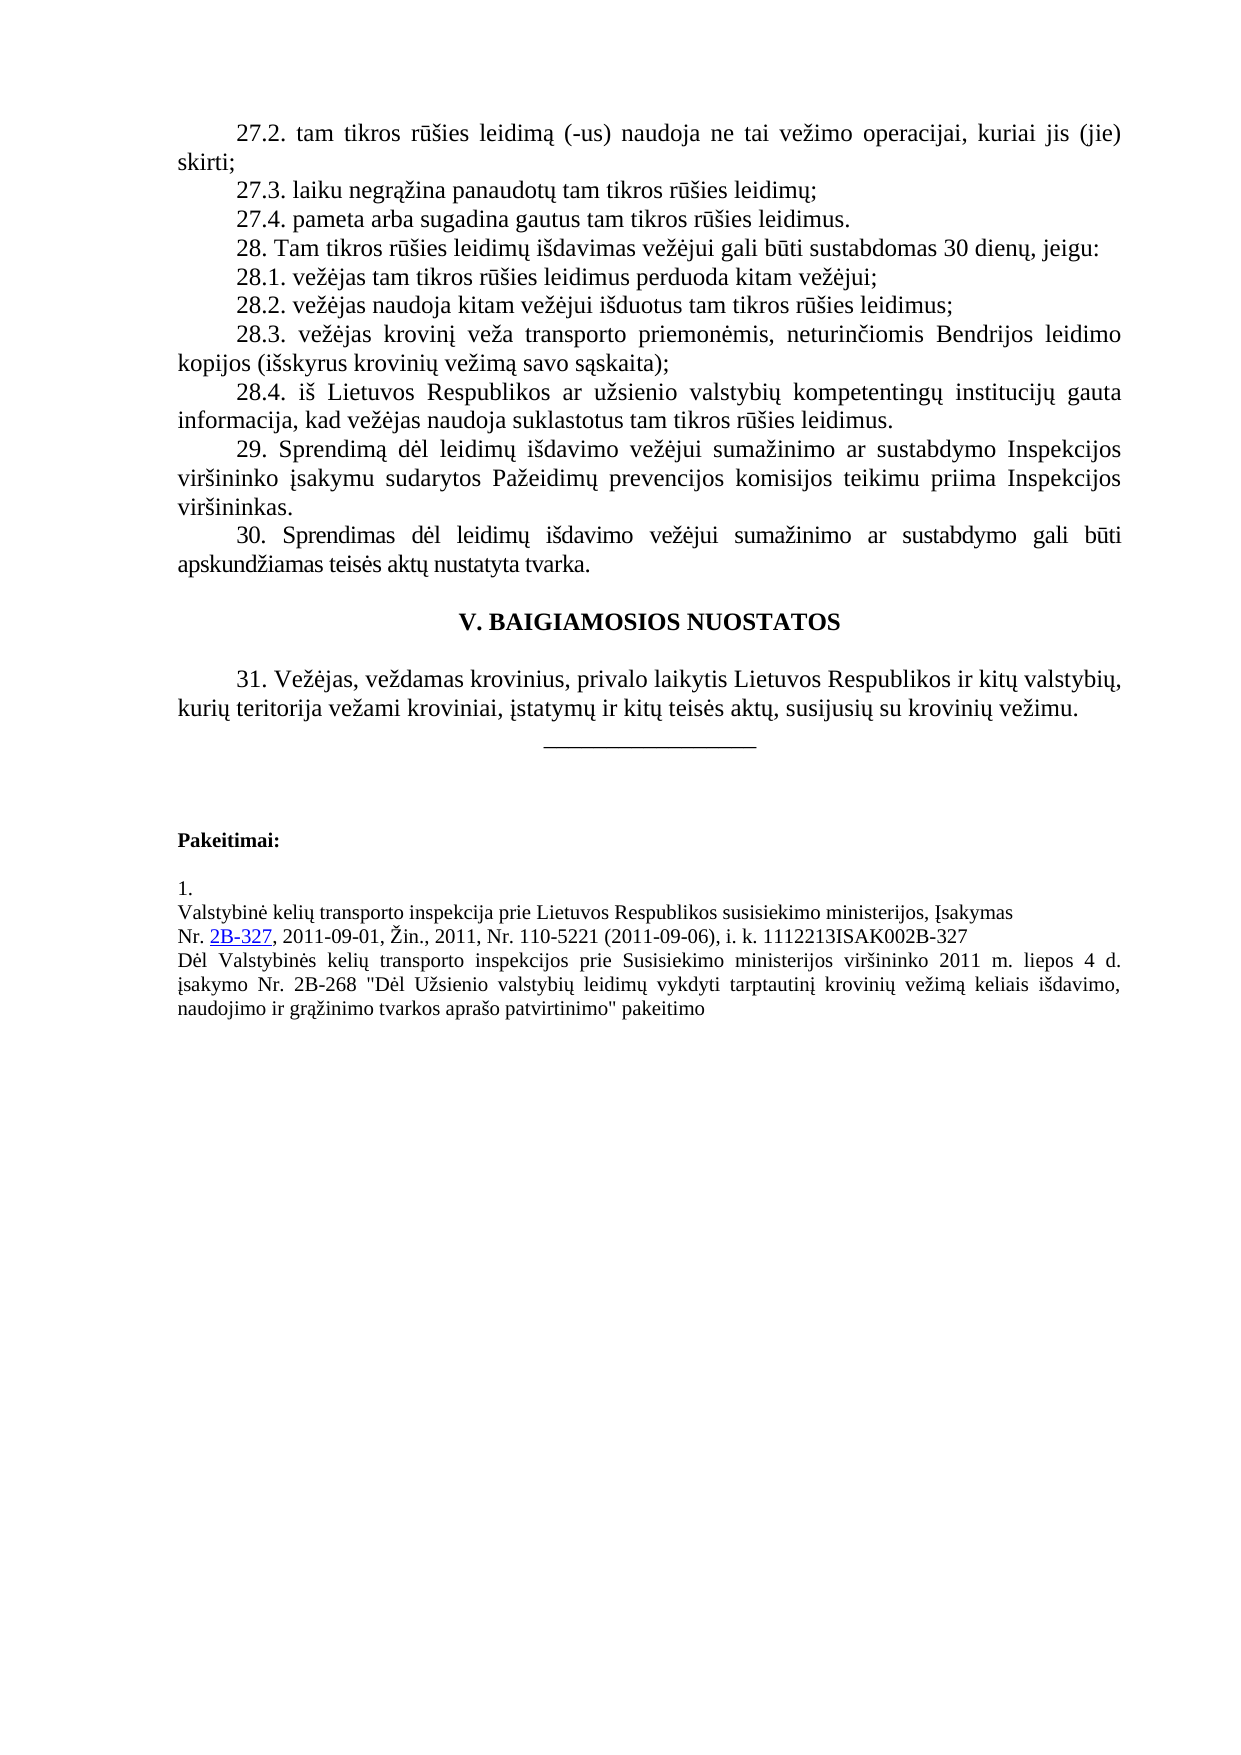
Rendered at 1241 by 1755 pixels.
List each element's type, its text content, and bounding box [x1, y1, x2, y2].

text _________________ [177, 722, 1122, 751]
text 28.2. vežėjas naudoja kitam vežėjui išduotus tam tikros rūšies leidimus; [177, 291, 1122, 319]
text 28.1. vežėjas tam tikros rūšies leidimus perduoda kitam vežėjui; [177, 262, 1122, 291]
text 30. Sprendimas dėl leidimų išdavimo vežėjui sumažinimo ar sustabdymo gali būti apskundžiamas teisės aktų nustatyta tvarka. [177, 521, 1122, 578]
text 28.3. vežėjas krovinį veža transporto priemonėmis, neturinčiomis Bendrijos leidimo kopijos (išskyrus krovinių vežimą savo sąskaita); [177, 319, 1122, 377]
text 29. Sprendimą dėl leidimų išdavimo vežėjui sumažinimo ar sustabdymo Inspekcijos viršininko įsakymu sudarytos Pažeidimų prevencijos komisijos teikimu priima Inspekcijos viršininkas. [177, 434, 1122, 521]
text 31. Vežėjas, veždamas krovinius, privalo laikytis Lietuvos Respublikos ir kitų valstybių, kurių teritorija vežami kroviniai, įstatymų ir kitų teisės aktų, susijusių su krovinių vežimu. [177, 664, 1122, 722]
text 27.4. pameta arba sugadina gautus tam tikros rūšies leidimus. [177, 204, 1122, 233]
text 27.3. laiku negrąžina panaudotų tam tikros rūšies leidimų; [177, 176, 1122, 204]
text Dėl Valstybinės kelių transporto inspekcijos prie Susisiekimo ministerijos viršininko 2011 m. liepos 4 d. įsakymo Nr. 2B-268 "Dėl Užsienio valstybių leidimų vykdyti tarptautinį krovinių vežimą keliais išdavimo, naudojimo ir grąžinimo tvarkos aprašo patvirtinimo" pakeitimo [177, 948, 1122, 1020]
text 28. Tam tikros rūšies leidimų išdavimas vežėjui gali būti sustabdomas 30 dienų, jeigu: [177, 233, 1122, 262]
text Nr. 2B-327, 2011-09-01, Žin., 2011, Nr. 110-5221 (2011-09-06), i. k. 1112213ISAK002B-327 [177, 924, 1122, 948]
text 28.4. iš Lietuvos Respublikos ar užsienio valstybių kompetentingų institucijų gauta informacija, kad vežėjas naudoja suklastotus tam tikros rūšies leidimus. [177, 377, 1122, 434]
text Valstybinė kelių transporto inspekcija prie Lietuvos Respublikos susisiekimo ministerijos, Įsakymas [177, 900, 1122, 924]
text 27.2. tam tikros rūšies leidimą (-us) naudoja ne tai vežimo operacijai, kuriai jis (jie) skirti; [177, 118, 1122, 176]
text 1. [177, 876, 1122, 900]
text V. BAIGIAMOSIOS NUOSTATOS [177, 607, 1122, 636]
text Pakeitimai: [177, 827, 1122, 852]
